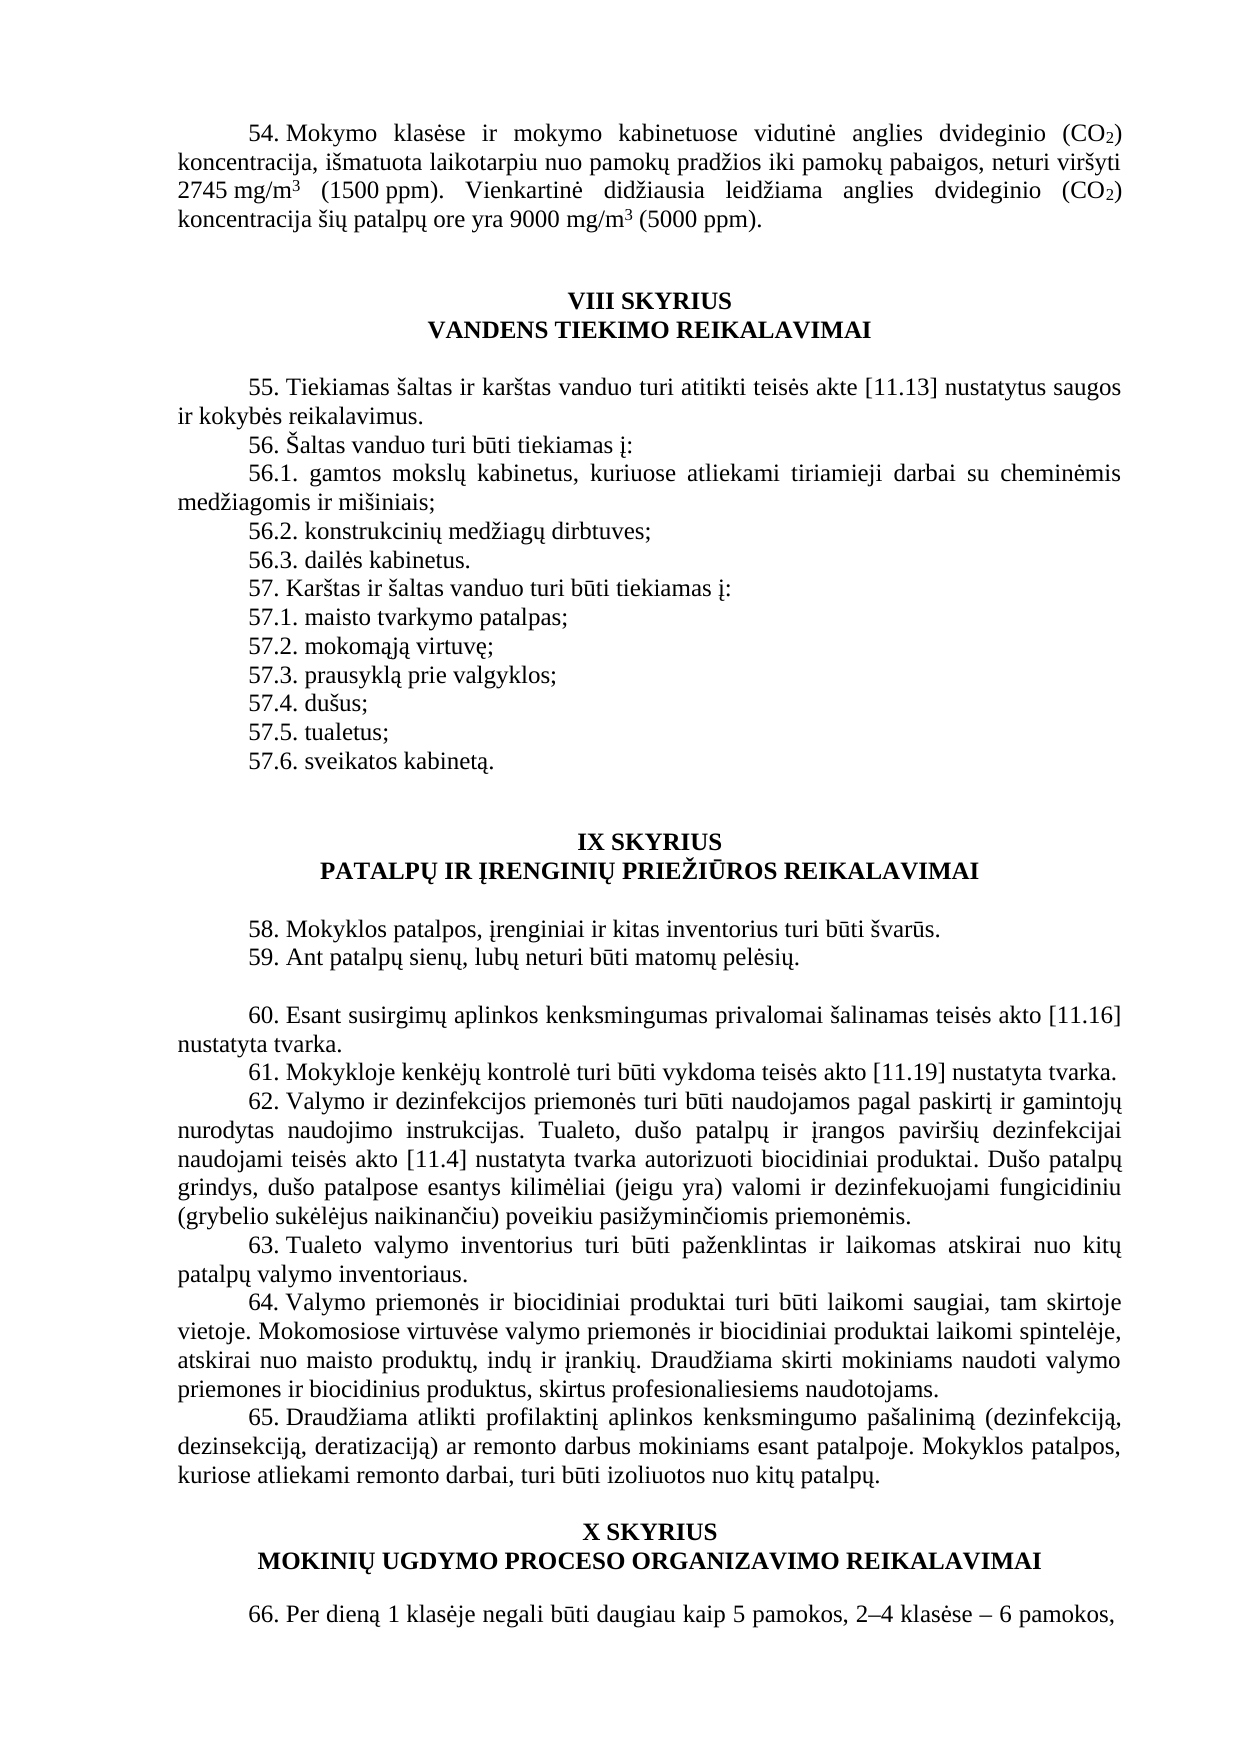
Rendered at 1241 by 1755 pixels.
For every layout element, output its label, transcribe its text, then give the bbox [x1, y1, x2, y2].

text 66. Per dieną 1 klasėje negali būti daugiau kaip 5 pamokos, 2–4 klasėse – 6 pamokos, [177, 1599, 1122, 1628]
text VANDENS TIEKIMO REIKALAVIMAI [177, 315, 1122, 343]
text 56. Šaltas vanduo turi būti tiekiamas į: [177, 430, 1122, 458]
text 57. Karštas ir šaltas vanduo turi būti tiekiamas į: [177, 573, 1122, 602]
text 59. Ant patalpų sienų, lubų neturi būti matomų pelėsių. [177, 942, 1122, 971]
text PATALPŲ IR ĮRENGINIŲ PRIEŽIŪROS REIKALAVIMAI [177, 856, 1122, 885]
text 57.3. prausyklą prie valgyklos; [177, 660, 1122, 688]
text 56.1. gamtos mokslų kabinetus, kuriuose atliekami tiriamieji darbai su cheminėmis medžiagomis ir mišiniais; [177, 458, 1122, 516]
text 57.1. maisto tvarkymo patalpas; [177, 602, 1122, 631]
text 63. Tualeto valymo inventorius turi būti paženklintas ir laikomas atskirai nuo kitų patalpų valymo inventoriaus. [177, 1230, 1122, 1287]
text 56.2. konstrukcinių medžiagų dirbtuves; [177, 516, 1122, 545]
text 61. Mokykloje kenkėjų kontrolė turi būti vykdoma teisės akto [11.19] nustatyta tvarka. [177, 1057, 1122, 1086]
text 57.6. sveikatos kabinetą. [177, 746, 1122, 775]
text 65. Draudžiama atlikti profilaktinį aplinkos kenksmingumo pašalinimą (dezinfekciją, dezinsekciją, deratizaciją) ar remonto darbus mokiniams esant patalpoje. Mokyklos patalpos, kuriose atliekami remonto darbai, turi būti izoliuotos nuo kitų patalpų. [177, 1402, 1122, 1489]
text 54. Mokymo klasėse ir mokymo kabinetuose vidutinė anglies dvideginio (CO2) koncentracija, išmatuota laikotarpiu nuo pamokų pradžios iki pamokų pabaigos, neturi viršyti 2745 mg/m3 (1500 ppm). Vienkartinė didžiausia leidžiama anglies dvideginio (CO2) koncentracija šių patalpų ore yra 9000 mg/m3 (5000 ppm). [177, 118, 1122, 233]
text 64. Valymo priemonės ir biocidiniai produktai turi būti laikomi saugiai, tam skirtoje vietoje. Mokomosiose virtuvėse valymo priemonės ir biocidiniai produktai laikomi spintelėje, atskirai nuo maisto produktų, indų ir įrankių. Draudžiama skirti mokiniams naudoti valymo priemones ir biocidinius produktus, skirtus profesionaliesiems naudotojams. [177, 1287, 1122, 1402]
text MOKINIŲ UGDYMO PROCESO ORGANIZAVIMO REIKALAVIMAI [177, 1546, 1122, 1575]
text 57.5. tualetus; [177, 717, 1122, 746]
text 57.2. mokomąją virtuvę; [177, 631, 1122, 660]
text 60. Esant susirgimų aplinkos kenksmingumas privalomai šalinamas teisės akto [11.16] nustatyta tvarka. [177, 1000, 1122, 1057]
text 62. Valymo ir dezinfekcijos priemonės turi būti naudojamos pagal paskirtį ir gamintojų nurodytas naudojimo instrukcijas. Tualeto, dušo patalpų ir įrangos paviršių dezinfekcijai naudojami teisės akto [11.4] nustatyta tvarka autorizuoti biocidiniai produktai. Dušo patalpų grindys, dušo patalpose esantys kilimėliai (jeigu yra) valomi ir dezinfekuojami fungicidiniu (grybelio sukėlėjus naikinančiu) poveikiu pasižyminčiomis priemonėmis. [177, 1086, 1122, 1230]
text VIII SKYRIUS [177, 286, 1122, 315]
text IX SKYRIUS [177, 827, 1122, 856]
text 55. Tiekiamas šaltas ir karštas vanduo turi atitikti teisės akte [11.13] nustatytus saugos ir kokybės reikalavimus. [177, 372, 1122, 430]
text X SKYRIUS [177, 1517, 1122, 1546]
text 58. Mokyklos patalpos, įrenginiai ir kitas inventorius turi būti švarūs. [177, 914, 1122, 942]
text 56.3. dailės kabinetus. [177, 545, 1122, 573]
text 57.4. dušus; [177, 688, 1122, 717]
